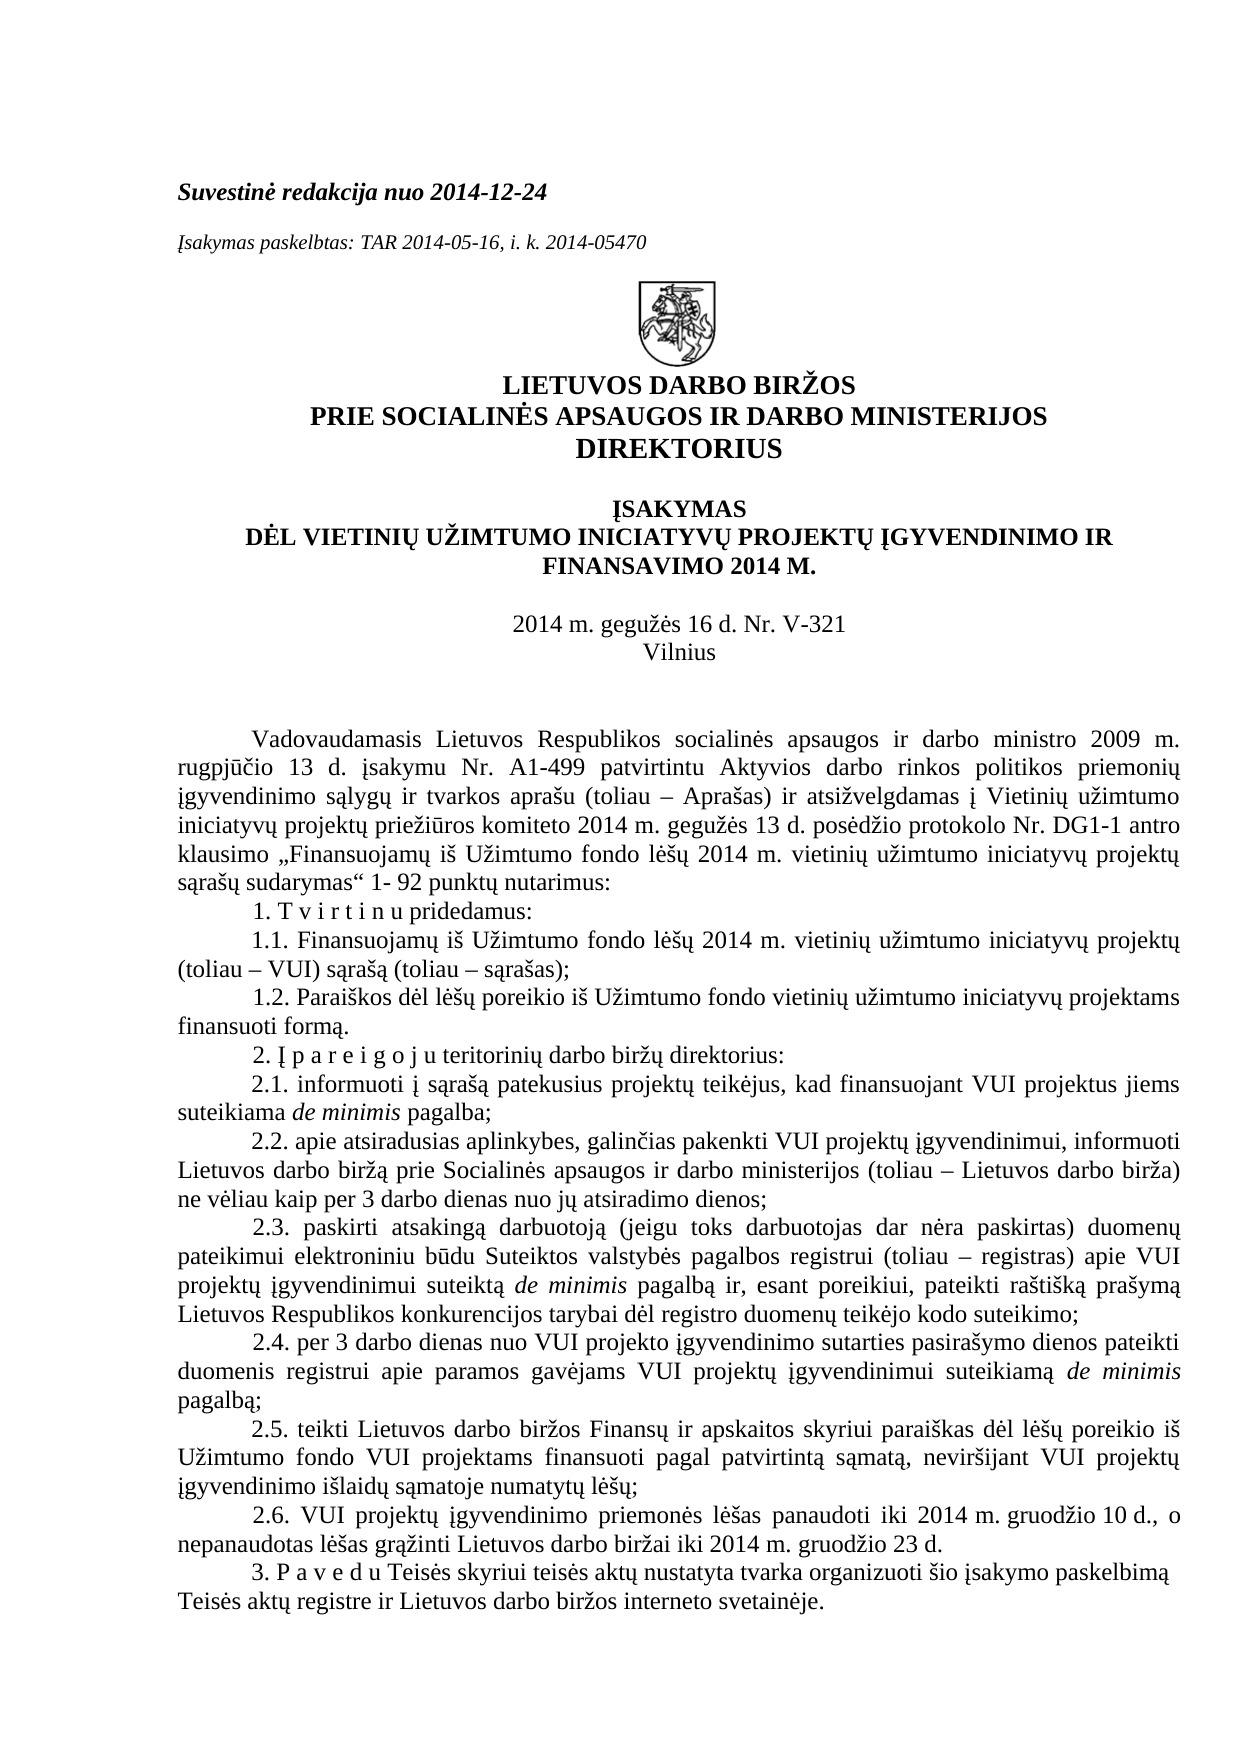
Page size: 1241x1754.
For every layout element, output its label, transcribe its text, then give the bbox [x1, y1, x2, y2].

text 2.2. apie atsiradusias aplinkybes, galinčias pakenkti VUI projektų įgyvendinimui, informuoti Lietuvos darbo biržą prie Socialinės apsaugos ir darbo ministerijos (toliau – Lietuvos darbo birža) ne vėliau kaip per 3 darbo dienas nuo jų atsiradimo dienos; [177, 1126, 1181, 1212]
text prie socialinės apsaugos ir darbo ministerijos [177, 400, 1181, 431]
text 2. Į p a r e i g o j u teritorinių darbo biržų direktorius: [177, 1040, 1181, 1069]
text Vilnius [177, 637, 1181, 666]
text DIREKTORIUS [177, 431, 1181, 465]
text 2.6. VUI projektų įgyvendinimo priemonės lėšas panaudoti iki 2014 m. gruodžio 10 d., o nepanaudotas lėšas grąžinti Lietuvos darbo biržai iki 2014 m. gruodžio 23 d. [177, 1500, 1181, 1557]
text 1.2. Paraiškos dėl lėšų poreikio iš Užimtumo fondo vietinių užimtumo iniciatyvų projektams finansuoti formą. [177, 982, 1181, 1040]
text 3. P a v e d u Teisės skyriui teisės aktų nustatyta tvarka organizuoti šio įsakymo paskelbimą Teisės aktų registre ir Lietuvos darbo biržos interneto svetainėje. [177, 1557, 1181, 1615]
text 1.1. Finansuojamų iš Užimtumo fondo lėšų 2014 m. vietinių užimtumo iniciatyvų projektų (toliau – VUI) sąrašą (toliau – sąrašas); [177, 925, 1181, 982]
text 2.5. teikti Lietuvos darbo biržos Finansų ir apskaitos skyriui paraiškas dėl lėšų poreikio iš Užimtumo fondo VUI projektams finansuoti pagal patvirtintą sąmatą, neviršijant VUI projektų įgyvendinimo išlaidų sąmatoje numatytų lėšų; [177, 1414, 1181, 1500]
text Vadovaudamasis Lietuvos Respublikos socialinės apsaugos ir darbo ministro 2009 m. rugpjūčio 13 d. įsakymu Nr. A1-499 patvirtintu Aktyvios darbo rinkos politikos priemonių įgyvendinimo sąlygų ir tvarkos aprašu (toliau – Aprašas) ir atsižvelgdamas į Vietinių užimtumo iniciatyvų projektų priežiūros komiteto 2014 m. gegužės 13 d. posėdžio protokolo Nr. DG1-1 antro klausimo „Finansuojamų iš Užimtumo fondo lėšų 2014 m. vietinių užimtumo iniciatyvų projektų sąrašų sudarymas“ 1- 92 punktų nutarimus: [177, 724, 1181, 896]
text 2.1. informuoti į sąrašą patekusius projektų teikėjus, kad finansuojant VUI projektus jiems suteikiama de minimis pagalba; [177, 1069, 1181, 1126]
text LIETUVOS DARBO BIRŽOS [177, 369, 1181, 400]
text 2.4. per 3 darbo dienas nuo VUI projekto įgyvendinimo sutarties pasirašymo dienos pateikti duomenis registrui apie paramos gavėjams VUI projektų įgyvendinimui suteikiamą de minimis pagalbą; [177, 1327, 1181, 1414]
text Įsakymas paskelbtas: TAR 2014-05-16, i. k. 2014-05470 [177, 230, 1181, 254]
text DĖL vietinių užimtumo iniciatyvų projektų įgyvendinimo ir finansavimo 2014 m. [177, 522, 1181, 580]
text 1. T v i r t i n u pridedamus: [177, 896, 1181, 925]
text ĮSAKYMAS [177, 494, 1181, 522]
text 2014 m. gegužės 16 d. Nr. V-321 [177, 609, 1181, 637]
text Suvestinė redakcija nuo 2014-12-24 [177, 177, 1181, 206]
text 2.3. paskirti atsakingą darbuotoją (jeigu toks darbuotojas dar nėra paskirtas) duomenų pateikimui elektroniniu būdu Suteiktos valstybės pagalbos registrui (toliau – registras) apie VUI projektų įgyvendinimui suteiktą de minimis pagalbą ir, esant poreikiui, pateikti raštišką prašymą Lietuvos Respublikos konkurencijos tarybai dėl registro duomenų teikėjo kodo suteikimo; [177, 1212, 1181, 1327]
